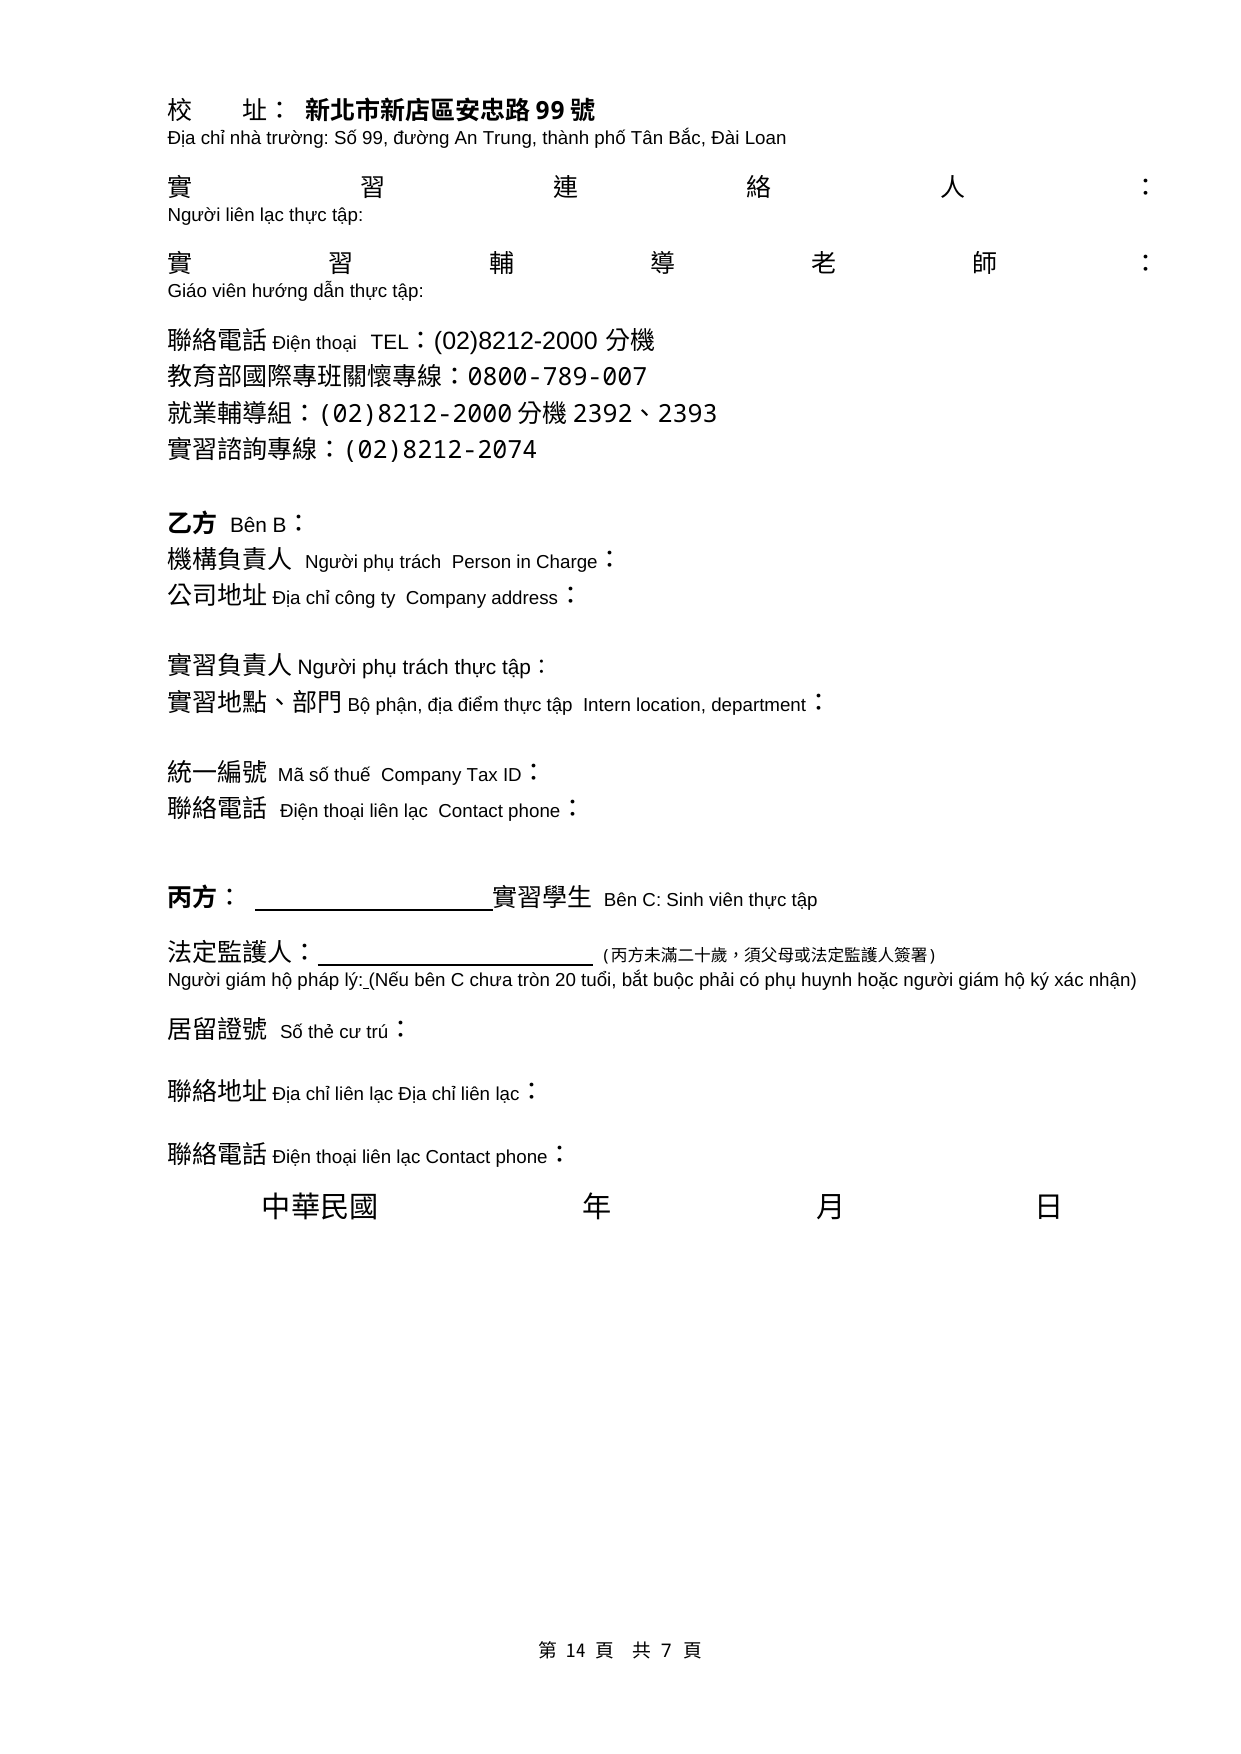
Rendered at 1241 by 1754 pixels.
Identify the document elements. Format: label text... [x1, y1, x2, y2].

table_cell 教育部國際專班關懷專線：0800-789-007 就業輔導組：(02)8212-2000分機2392、2393 實習諮詢專線：(02)8212-2074 [156, 357, 1169, 466]
table_cell 丙方： 實習學生 Bên C: Sinh viên thực tập 法定監護人： (丙方未滿二十歲，須父母或法定監護人簽署) Người giám hộ pháp lý: (Nếu bên C chưa tròn 20 tuổi, bắt buộc phải có phụ huynh hoặc người giám hộ ký xác nhận) 居留證號 Số thẻ cư trú： 聯絡地址Địa chỉ liên lạc Địa chỉ liên lạc： 聯絡電話Điện thoại liên lạc Contact phone： [665, 859, 1169, 1178]
table_cell 丙方： 實習學生 Bên C: Sinh viên thực tập 法定監護人： (丙方未滿二十歲，須父母或法定監護人簽署) Người giám hộ pháp lý: (Nếu bên C chưa tròn 20 tuổi, bắt buộc phải có phụ huynh hoặc người giám hộ ký xác nhận) 居留證號 Số thẻ cư trú： 聯絡地址Địa chỉ liên lạc Địa chỉ liên lạc： 聯絡電話Điện thoại liên lạc Contact phone： [156, 859, 576, 1178]
table_cell 丙方： 實習學生 Bên C: Sinh viên thực tập 法定監護人： (丙方未滿二十歲，須父母或法定監護人簽署) Người giám hộ pháp lý: (Nếu bên C chưa tròn 20 tuổi, bắt buộc phải có phụ huynh hoặc người giám hộ ký xác nhận) 居留證號 Số thẻ cư trú： 聯絡地址Địa chỉ liên lạc Địa chỉ liên lạc： 聯絡電話Điện thoại liên lạc Contact phone： [182, 1022, 316, 1098]
table_cell 乙方 Bên B： 機構負責人 Người phụ trách Person in Charge： 公司地址Địa chỉ công ty Company address： 實習負責人Người phụ trách thực tập： 實習地點、部門Bộ phận, địa điểm thực tập Intern location, department： 統一編號 Mã số thuế Company Tax ID： 聯絡電話 Điện thoại liên lạc Contact phone： [156, 466, 462, 859]
table_header 校 址： 新北市新店區安忠路99號 Địa chỉ nhà trường: Số 99, đường An Trung, thành phố Tân Bắc, Đài Loan 實習連絡人： Người liên lạc thực tập: 實習輔導老師： Giáo viên hướng dẫn thực tập: 聯絡電話Điện thoại TEL：(02)8212-2000 分機 [156, 72, 1169, 357]
table_cell 乙方 Bên B： 機構負責人 Người phụ trách Person in Charge： 公司地址Địa chỉ công ty Company address： 實習負責人Người phụ trách thực tập： 實習地點、部門Bộ phận, địa điểm thực tập Intern location, department： 統一編號 Mã số thuế Company Tax ID： 聯絡電話 Điện thoại liên lạc Contact phone： [779, 466, 1169, 859]
table_cell 中華民國 年 月 日 [156, 1178, 1169, 1231]
